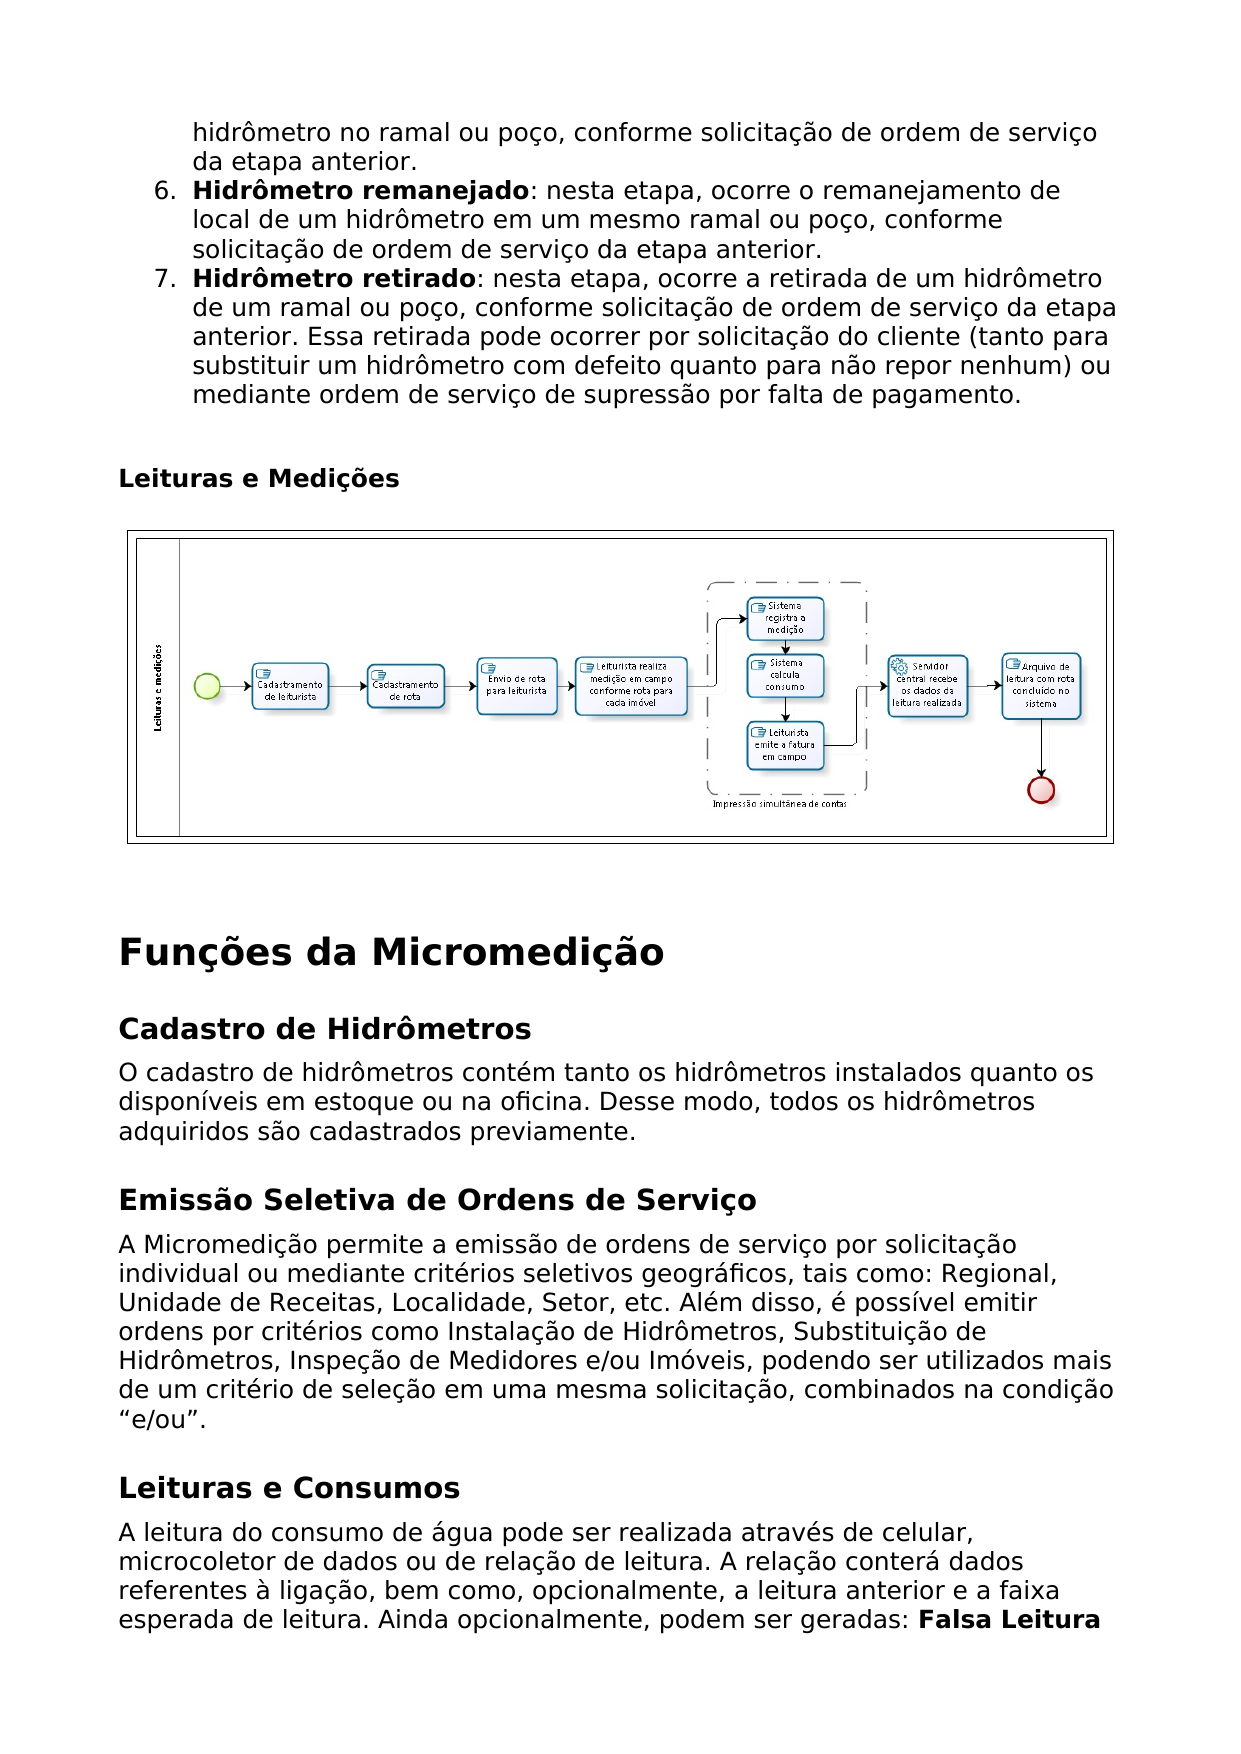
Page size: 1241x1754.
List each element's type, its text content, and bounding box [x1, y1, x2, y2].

subtitle Leituras e Consumos [118, 1472, 1122, 1506]
list Hidrômetro retirado: nesta etapa, ocorre a retirada de um hidrômetro de um ramal ou poço, conforme solicitação de ordem de serviço da etapa anterior. Essa retirada pode ocorrer por solicitação do cliente (tanto para substituir um hidrômetro com defeito quanto para não repor nenhum) ou mediante ordem de serviço de supressão por falta de pagamento. [177, 264, 1122, 410]
subtitle Leituras e Medições [118, 464, 1122, 493]
text A leitura do consumo de água pode ser realizada através de celular, microcoletor de dados ou de relação de leitura. A relação conterá dados referentes à ligação, bem como, opcionalmente, a leitura anterior e a faixa esperada de leitura. Ainda opcionalmente, podem ser geradas: Falsa Leitura [118, 1518, 1122, 1635]
list Hidrômetro remanejado: nesta etapa, ocorre o remanejamento de local de um hidrômetro em um mesmo ramal ou poço, conforme solicitação de ordem de serviço da etapa anterior. [177, 176, 1122, 264]
text O cadastro de hidrômetros contém tanto os hidrômetros instalados quanto os disponíveis em estoque ou na oficina. Desse modo, todos os hidrômetros adquiridos são cadastrados previamente. [118, 1058, 1122, 1146]
subtitle Funções da Micromedição [118, 931, 1122, 974]
picture [129, 532, 1111, 841]
subtitle Emissão Seletiva de Ordens de Serviço [118, 1183, 1122, 1217]
subtitle Cadastro de Hidrômetros [118, 1012, 1122, 1046]
list hidrômetro no ramal ou poço, conforme solicitação de ordem de serviço da etapa anterior. [177, 118, 1122, 176]
text A Micromedição permite a emissão de ordens de serviço por solicitação individual ou mediante critérios seletivos geográficos, tais como: Regional, Unidade de Receitas, Localidade, Setor, etc. Além disso, é possível emitir ordens por critérios como Instalação de Hidrômetros, Substituição de Hidrômetros, Inspeção de Medidores e/ou Imóveis, podendo ser utilizados mais de um critério de seleção em uma mesma solicitação, combinados na condição “e/ou”. [118, 1230, 1122, 1434]
